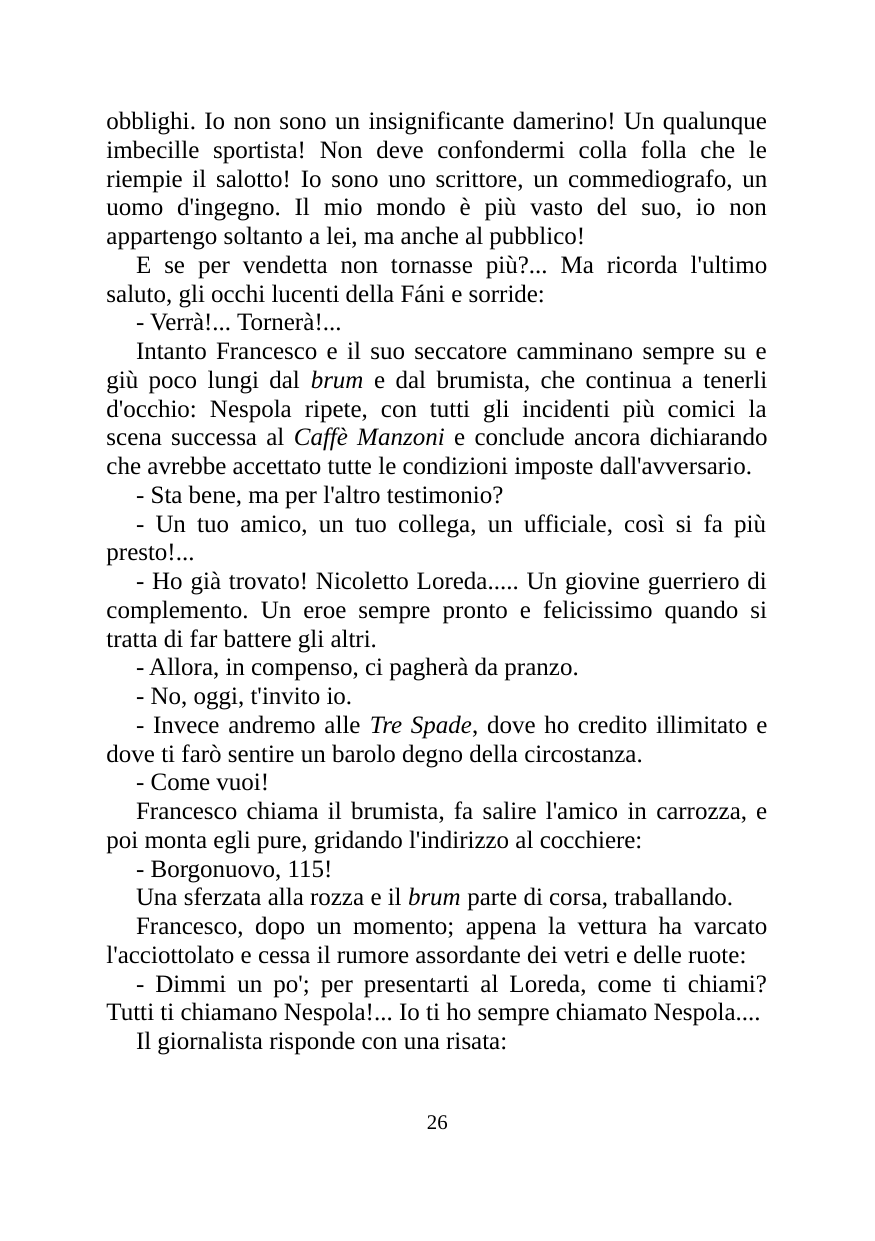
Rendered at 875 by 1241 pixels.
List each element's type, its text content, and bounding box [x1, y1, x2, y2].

text E se per vendetta non tornasse più?... Ma ricorda l'ultimo saluto, gli occhi lucenti della Fáni e sorride: [106, 250, 768, 307]
text - Sta bene, ma per l'altro testimonio? [106, 480, 768, 509]
text obblighi. Io non sono un insignificante damerino! Un qualunque imbecille sportista! Non deve confondermi colla folla che le riempie il salotto! Io sono uno scrittore, un commediografo, un uomo d'ingegno. Il mio mondo è più vasto del suo, io non appartengo soltanto a lei, ma anche al pubblico! [106, 106, 768, 250]
text Una sferzata alla rozza e il brum parte di corsa, traballando. [106, 882, 768, 911]
text Francesco, dopo un momento; appena la vettura ha varcato l'acciottolato e cessa il rumore assordante dei vetri e delle ruote: [106, 911, 768, 969]
text - Un tuo amico, un tuo collega, un ufficiale, così si fa più presto!... [106, 509, 768, 566]
text - Borgonuovo, 115! [106, 854, 768, 882]
text - No, oggi, t'invito io. [106, 681, 768, 710]
text Intanto Francesco e il suo seccatore camminano sempre su e giù poco lungi dal brum e dal brumista, che continua a tenerli d'occhio: Nespola ripete, con tutti gli incidenti più comici la scena successa al Caffè Manzoni e conclude ancora dichiarando che avrebbe accettato tutte le condizioni imposte dall'avversario. [106, 336, 768, 480]
text - Invece andremo alle Tre Spade, dove ho credito illimitato e dove ti farò sentire un barolo degno della circostanza. [106, 710, 768, 767]
text - Verrà!... Tornerà!... [106, 307, 768, 336]
text - Allora, in compenso, ci pagherà da pranzo. [106, 652, 768, 681]
text Francesco chiama il brumista, fa salire l'amico in carrozza, e poi monta egli pure, gridando l'indirizzo al cocchiere: [106, 796, 768, 854]
text Il giornalista risponde con una risata: [106, 1026, 768, 1055]
text - Ho già trovato! Nicoletto Loreda..... Un giovine guerriero di complemento. Un eroe sempre pronto e felicissimo quando si tratta di far battere gli altri. [106, 566, 768, 652]
text - Dimmi un po'; per presentarti al Loreda, come ti chiami? Tutti ti chiamano Nespola!... Io ti ho sempre chiamato Nespola.... [106, 969, 768, 1026]
text - Come vuoi! [106, 767, 768, 796]
